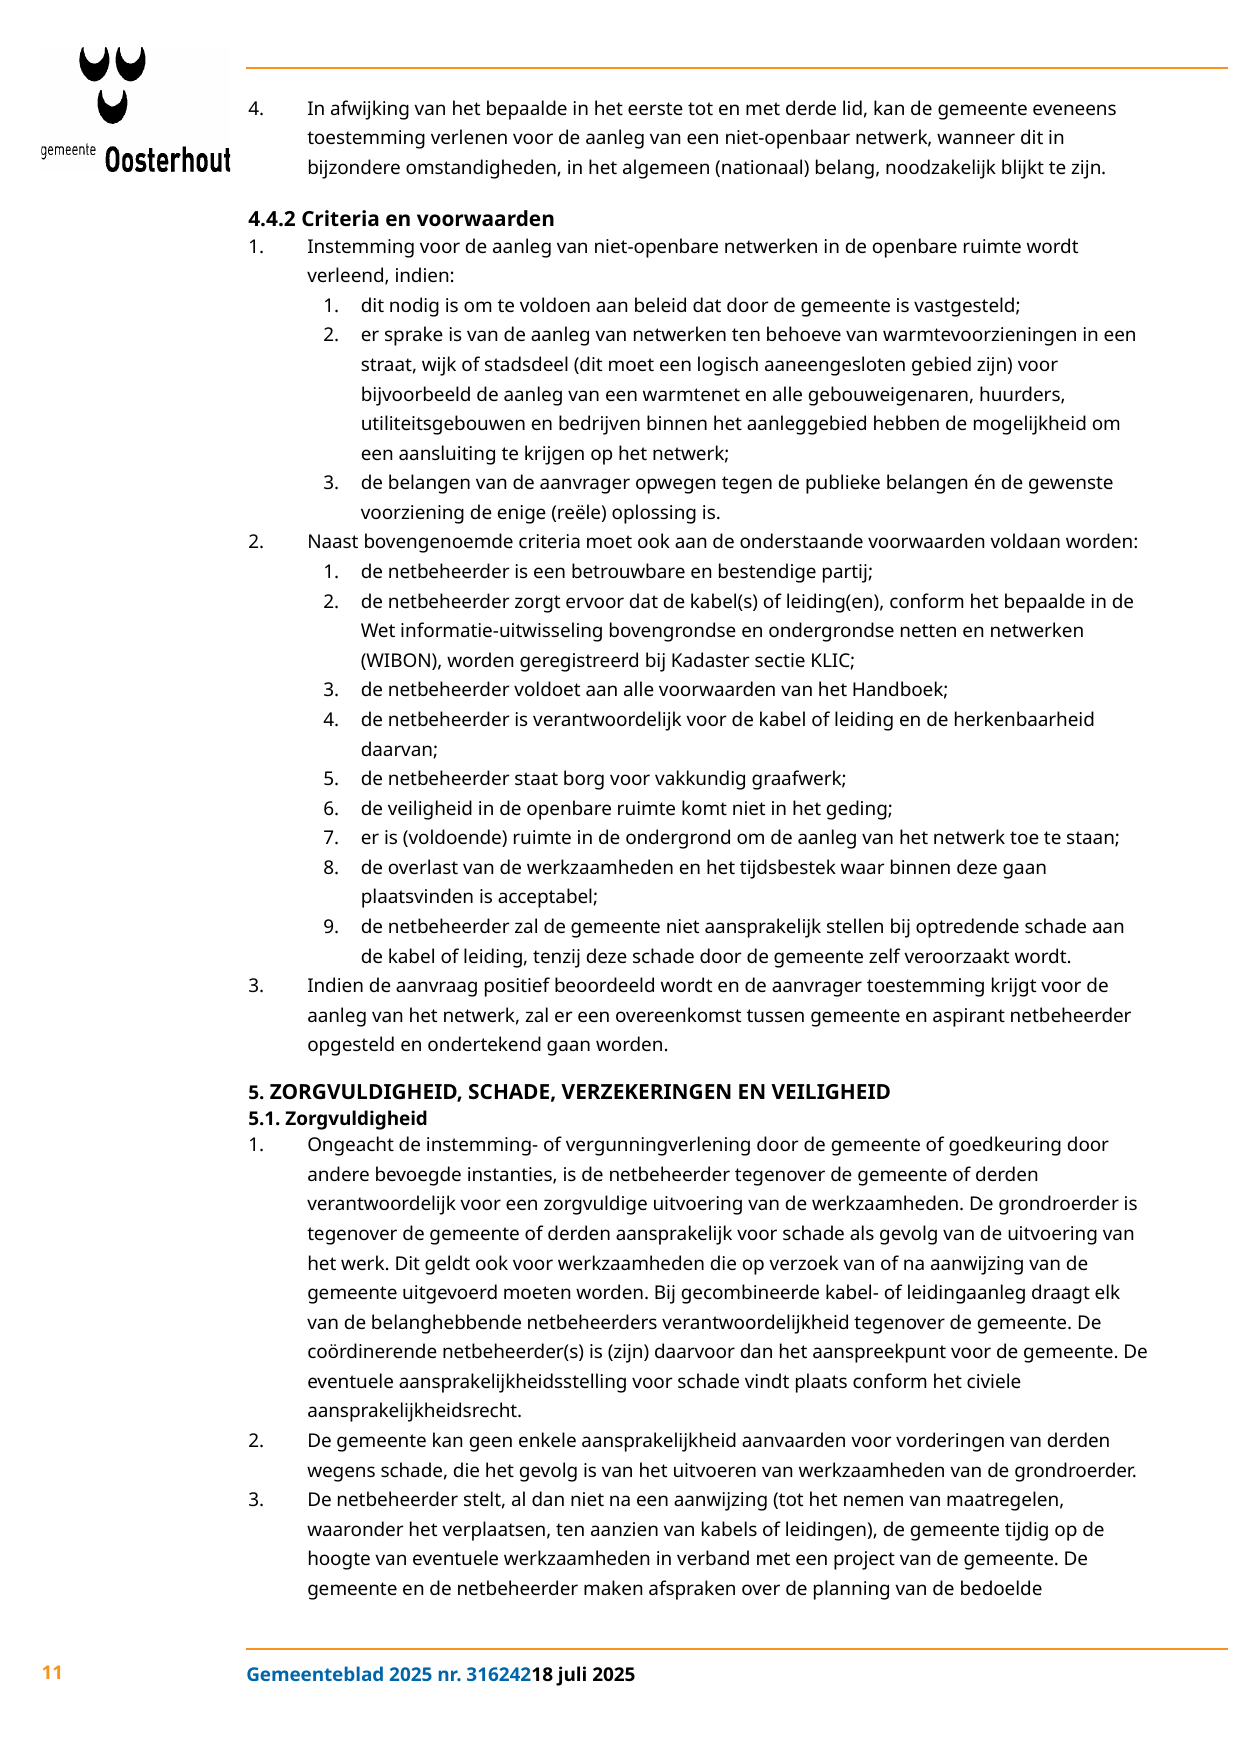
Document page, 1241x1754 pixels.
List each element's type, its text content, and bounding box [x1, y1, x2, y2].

text 5. ZORGVULDIGHEID, SCHADE, VERZEKERINGEN EN VEILIGHEID [248, 1077, 1152, 1106]
list Naast bovengenoemde criteria moet ook aan de onderstaande voorwaarden voldaan worden: [248, 529, 1152, 554]
list Indien de aanvraag positief beoordeeld wordt en de aanvrager toestemming krijgt voor de aanleg van het netwerk, zal er een overeenkomst tussen gemeente en aspirant netbeheerder opgesteld en ondertekend gaan worden. [248, 972, 1152, 1057]
list de netbeheerder is een betrouwbare en bestendige partij; [323, 558, 1152, 584]
list de netbeheerder zorgt ervoor dat de kabel(s) of leiding(en), conform het bepaalde in de Wet informatie-uitwisseling bovengrondse en ondergrondse netten en netwerken (WIBON), worden geregistreerd bij Kadaster sectie KLIC; [323, 588, 1152, 673]
list Instemming voor de aanleg van niet-openbare netwerken in de openbare ruimte wordt verleend, indien: [248, 233, 1152, 288]
list De netbeheerder stelt, al dan niet na een aanwijzing (tot het nemen van maatregelen, waaronder het verplaatsen, ten aanzien van kabels of leidingen), de gemeente tijdig op de hoogte van eventuele werkzaamheden in verband met een project van de gemeente. De gemeente en de netbeheerder maken afspraken over de planning van de bedoelde [248, 1486, 1152, 1601]
list de netbeheerder zal de gemeente niet aansprakelijk stellen bij optredende schade aan de kabel of leiding, tenzij deze schade door de gemeente zelf veroorzaakt wordt. [323, 913, 1152, 968]
list de netbeheerder staat borg voor vakkundig graafwerk; [323, 765, 1152, 791]
picture [41, 47, 231, 172]
list In afwijking van het bepaalde in het eerste tot en met derde lid, kan de gemeente eveneens toestemming verlenen voor de aanleg van een niet-openbaar netwerk, wanneer dit in bijzondere omstandigheden, in het algemeen (nationaal) belang, noodzakelijk blijkt te zijn. [248, 95, 1152, 180]
text 5.1. Zorgvuldigheid [248, 1106, 1152, 1131]
list dit nodig is om te voldoen aan beleid dat door de gemeente is vastgesteld; [323, 292, 1152, 318]
list er sprake is van de aanleg van netwerken ten behoeve van warmtevoorzieningen in een straat, wijk of stadsdeel (dit moet een logisch aaneengesloten gebied zijn) voor bijvoorbeeld de aanleg van een warmtenet en alle gebouweigenaren, huurders, utiliteitsgebouwen en bedrijven binnen het aanleggebied hebben de mogelijkheid om een aansluiting te krijgen op het netwerk; [323, 322, 1152, 466]
list de belangen van de aanvrager opwegen tegen de publieke belangen én de gewenste voorziening de enige (reële) oplossing is. [323, 469, 1152, 525]
list Ongeacht de instemming- of vergunningverlening door de gemeente of goedkeuring door andere bevoegde instanties, is de netbeheerder tegenover de gemeente of derden verantwoordelijk voor een zorgvuldige uitvoering van de werkzaamheden. De grondroerder is tegenover de gemeente of derden aansprakelijk voor schade als gevolg van de uitvoering van het werk. Dit geldt ook voor werkzaamheden die op verzoek van of na aanwijzing van de gemeente uitgevoerd moeten worden. Bij gecombineerde kabel- of leidingaanleg draagt elk van de belanghebbende netbeheerders verantwoordelijkheid tegenover de gemeente. De coördinerende netbeheerder(s) is (zijn) daarvoor dan het aanspreekpunt voor de gemeente. De eventuele aansprakelijkheidsstelling voor schade vindt plaats conform het civiele aansprakelijkheidsrecht. [248, 1131, 1152, 1423]
list de netbeheerder voldoet aan alle voorwaarden van het Handboek; [323, 677, 1152, 702]
list de netbeheerder is verantwoordelijk voor de kabel of leiding en de herkenbaarheid daarvan; [323, 706, 1152, 761]
text 4.4.2 Criteria en voorwaarden [248, 204, 1152, 233]
list de veiligheid in de openbare ruimte komt niet in het geding; [323, 795, 1152, 821]
list de overlast van de werkzaamheden en het tijdsbestek waar binnen deze gaan plaatsvinden is acceptabel; [323, 854, 1152, 909]
list er is (voldoende) ruimte in de ondergrond om de aanleg van het netwerk toe te staan; [323, 824, 1152, 850]
list De gemeente kan geen enkele aansprakelijkheid aanvaarden voor vorderingen van derden wegens schade, die het gevolg is van het uitvoeren van werkzaamheden van de grondroerder. [248, 1427, 1152, 1482]
